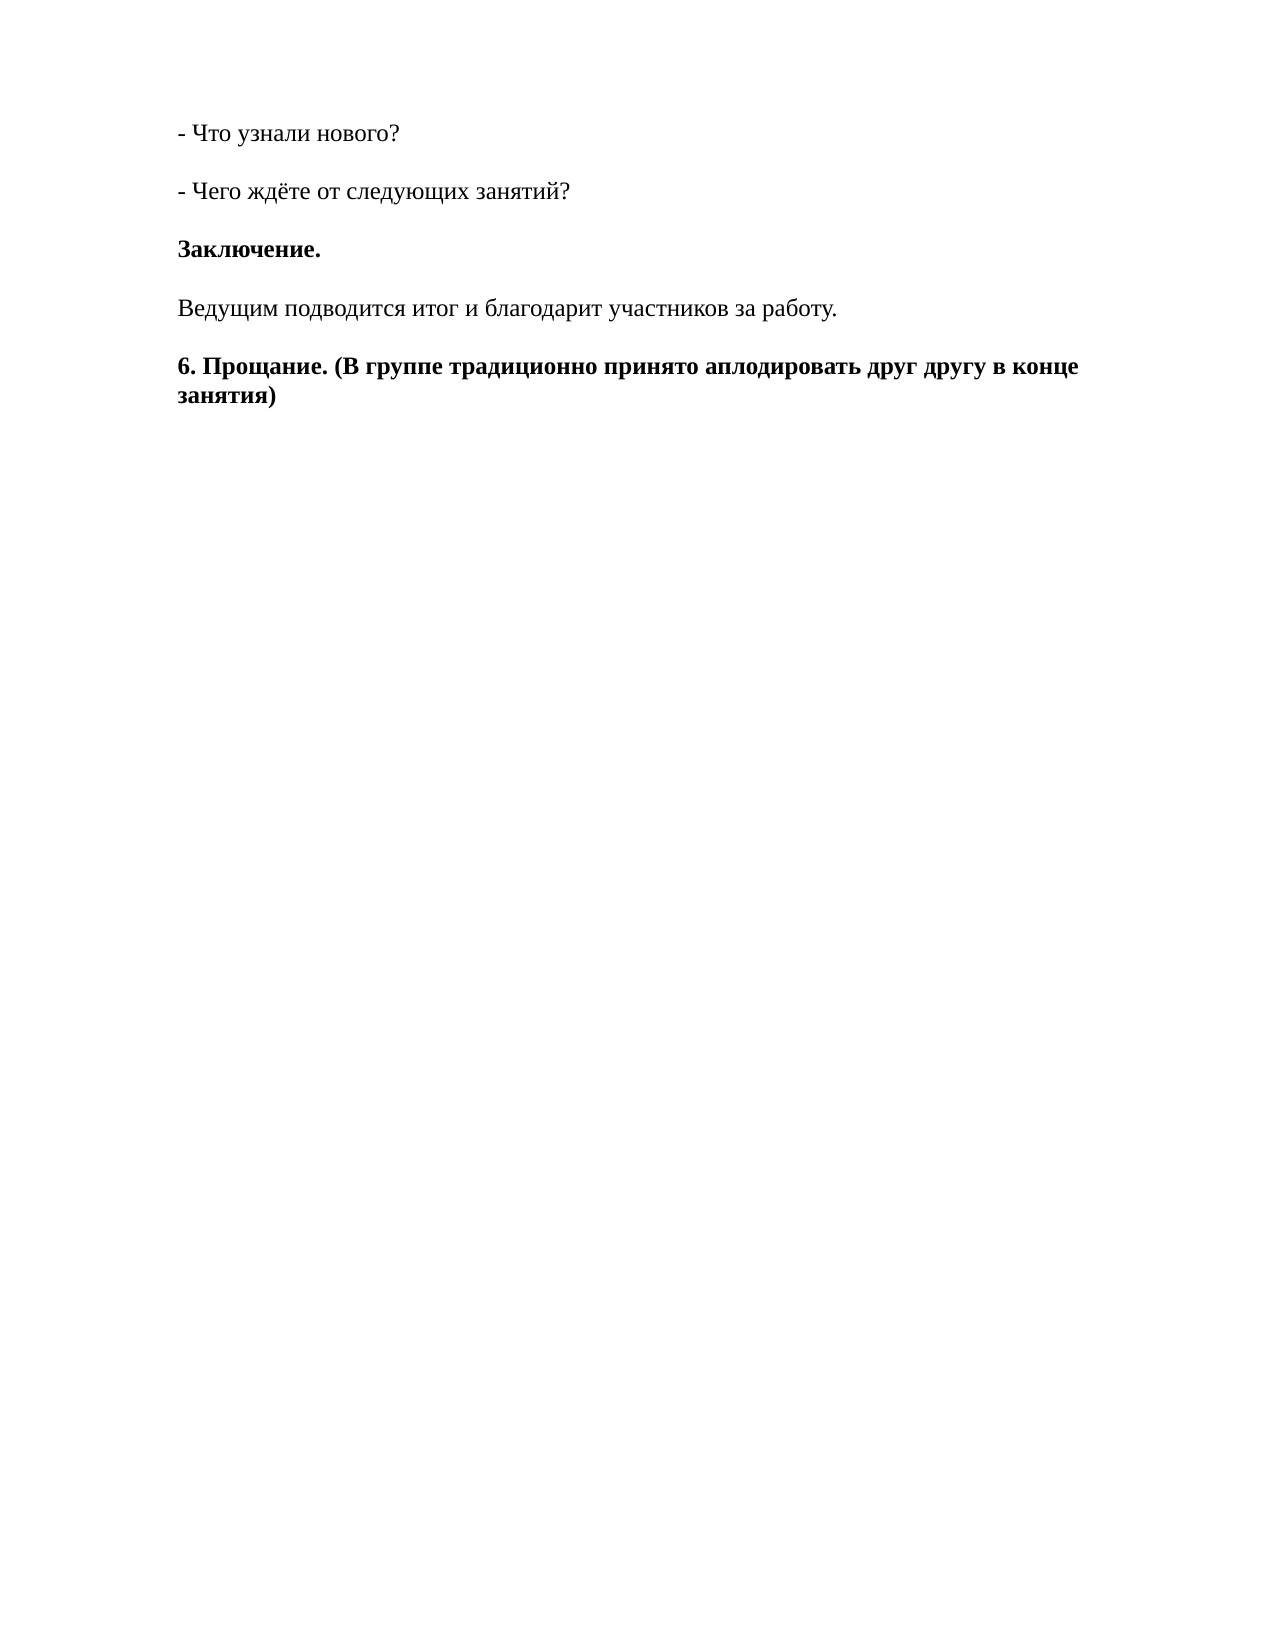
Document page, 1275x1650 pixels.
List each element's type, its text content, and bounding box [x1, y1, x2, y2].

text 6. Прощание. (В группе традиционно принято аплодировать друг другу в конце занятия) [177, 351, 1098, 408]
text - Чего ждёте от следующих занятий? [177, 176, 1098, 205]
text - Что узнали нового? [177, 118, 1098, 147]
text Заключение. [177, 234, 1098, 263]
text Ведущим подводится итог и благодарит участников за работу. [177, 293, 1098, 322]
